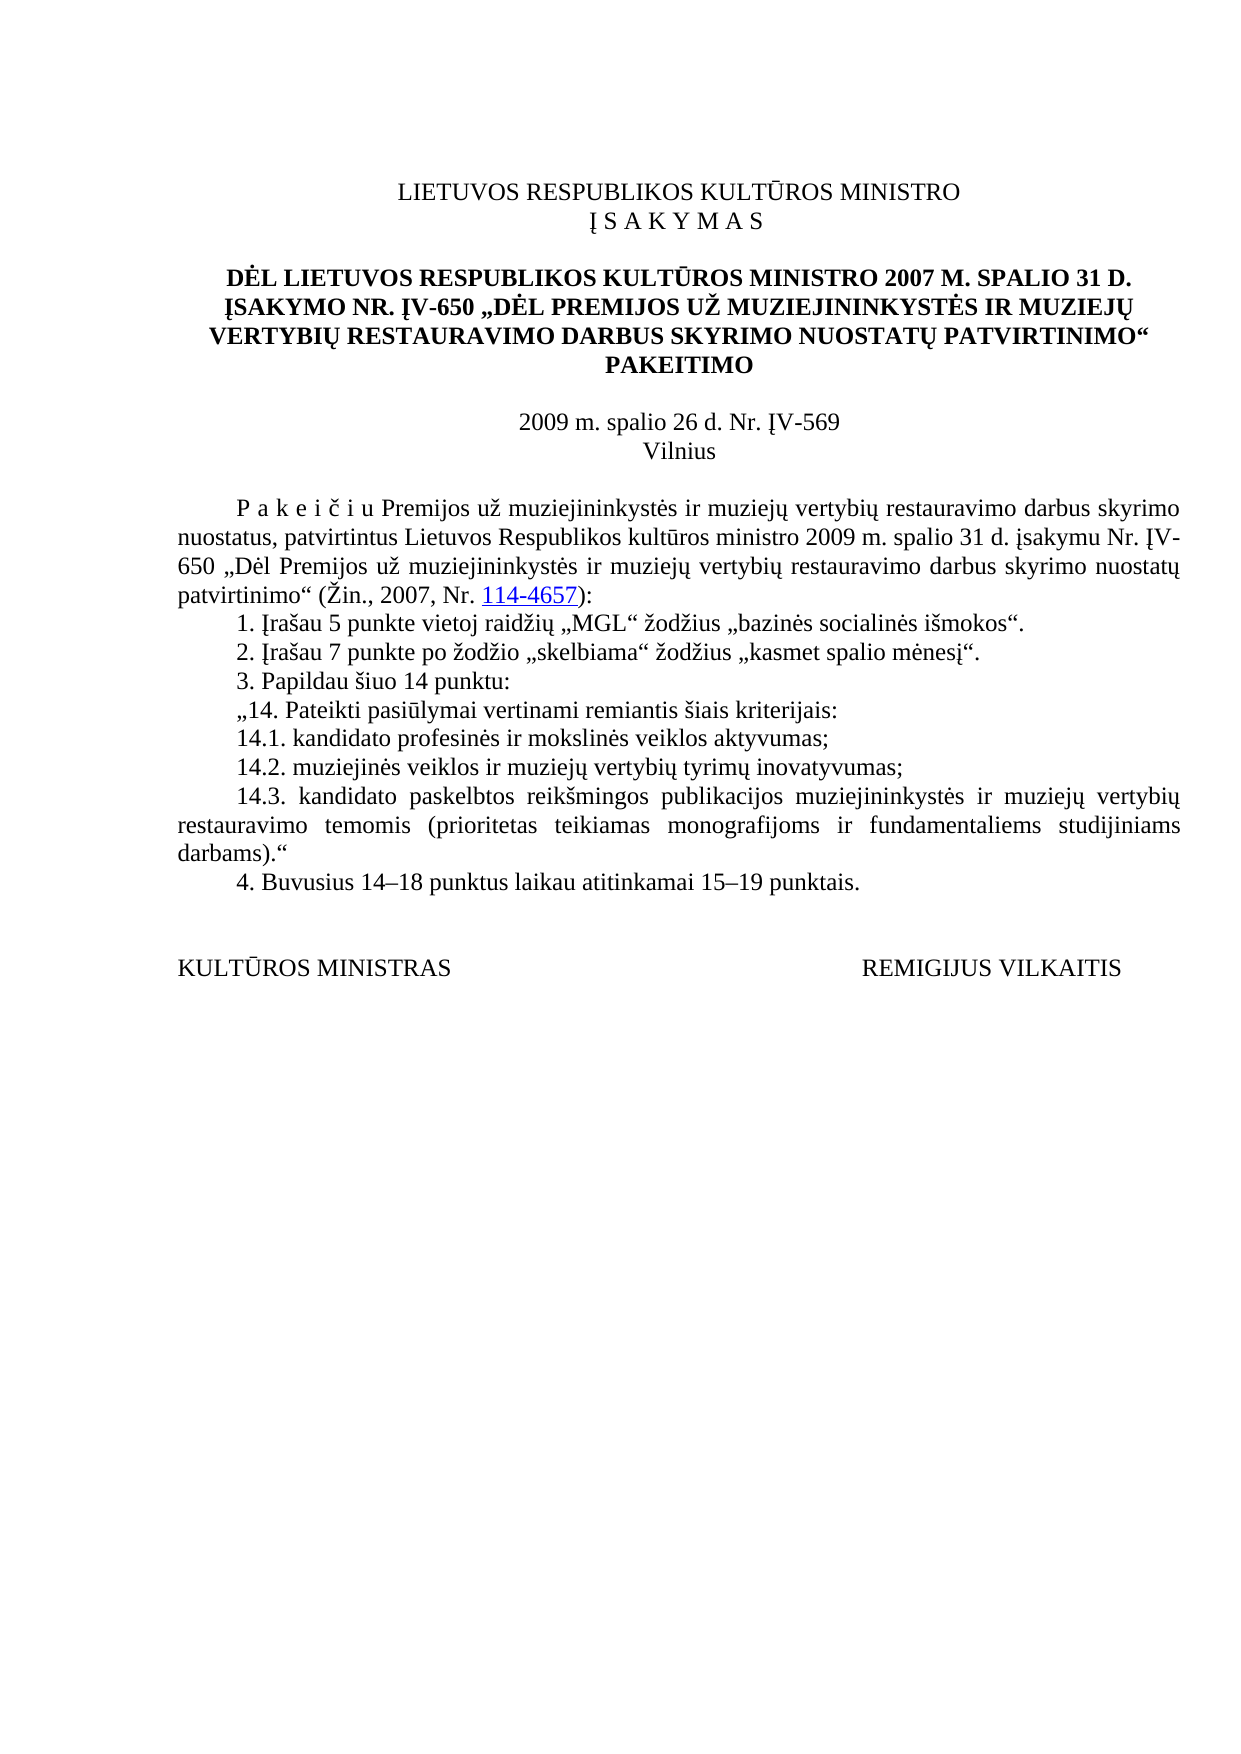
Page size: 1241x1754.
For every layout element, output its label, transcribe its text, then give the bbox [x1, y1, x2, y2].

text DĖL Lietuvos Respublikos kultūros ministro 2007 m. SPALIO 31 d. įsakymo Nr. ĮV-650 „DĖL PREMIJOS UŽ MUZIEJININKYSTĖS IR MUZIEJŲ VERTYBIŲ RESTAURAVIMO DARBUS SKYRIMO NUOSTATŲ PATVIRTINIMO“ PAKEITIMO [177, 263, 1181, 378]
text „14. Pateikti pasiūlymai vertinami remiantis šiais kriterijais: [177, 695, 1181, 723]
text 4. Buvusius 14–18 punktus laikau atitinkamai 15–19 punktais. [177, 867, 1181, 896]
text 14.3. kandidato paskelbtos reikšmingos publikacijos muziejininkystės ir muziejų vertybių restauravimo temomis (prioritetas teikiamas monografijoms ir fundamentaliems studijiniams darbams).“ [177, 781, 1181, 867]
text Vilnius [177, 436, 1181, 465]
text 14.2. muziejinės veiklos ir muziejų vertybių tyrimų inovatyvumas; [177, 752, 1181, 781]
text 1. Įrašau 5 punkte vietoj raidžių „MGL“ žodžius „bazinės socialinės išmokos“. [177, 608, 1181, 637]
text Kultūros ministras Remigijus Vilkaitis [177, 953, 1181, 982]
text 2. Įrašau 7 punkte po žodžio „skelbiama“ žodžius „kasmet spalio mėnesį“. [177, 637, 1181, 666]
text 14.1. kandidato profesinės ir mokslinės veiklos aktyvumas; [177, 723, 1181, 752]
text 3. Papildau šiuo 14 punktu: [177, 666, 1181, 695]
text P a k e i č i u Premijos už muziejininkystės ir muziejų vertybių restauravimo darbus skyrimo nuostatus, patvirtintus Lietuvos Respublikos kultūros ministro 2009 m. spalio 31 d. įsakymu Nr. ĮV-650 „Dėl Premijos už muziejininkystės ir muziejų vertybių restauravimo darbus skyrimo nuostatų patvirtinimo“ (Žin., 2007, Nr. 114-4657): [177, 493, 1181, 608]
text Į S A K Y M A S [177, 206, 1181, 235]
text 2009 m. spalio 26 d. Nr. ĮV-569 [177, 407, 1181, 436]
text LIETUVOS RESPUBLIKOS KULTŪROS MINISTRO [177, 177, 1181, 206]
